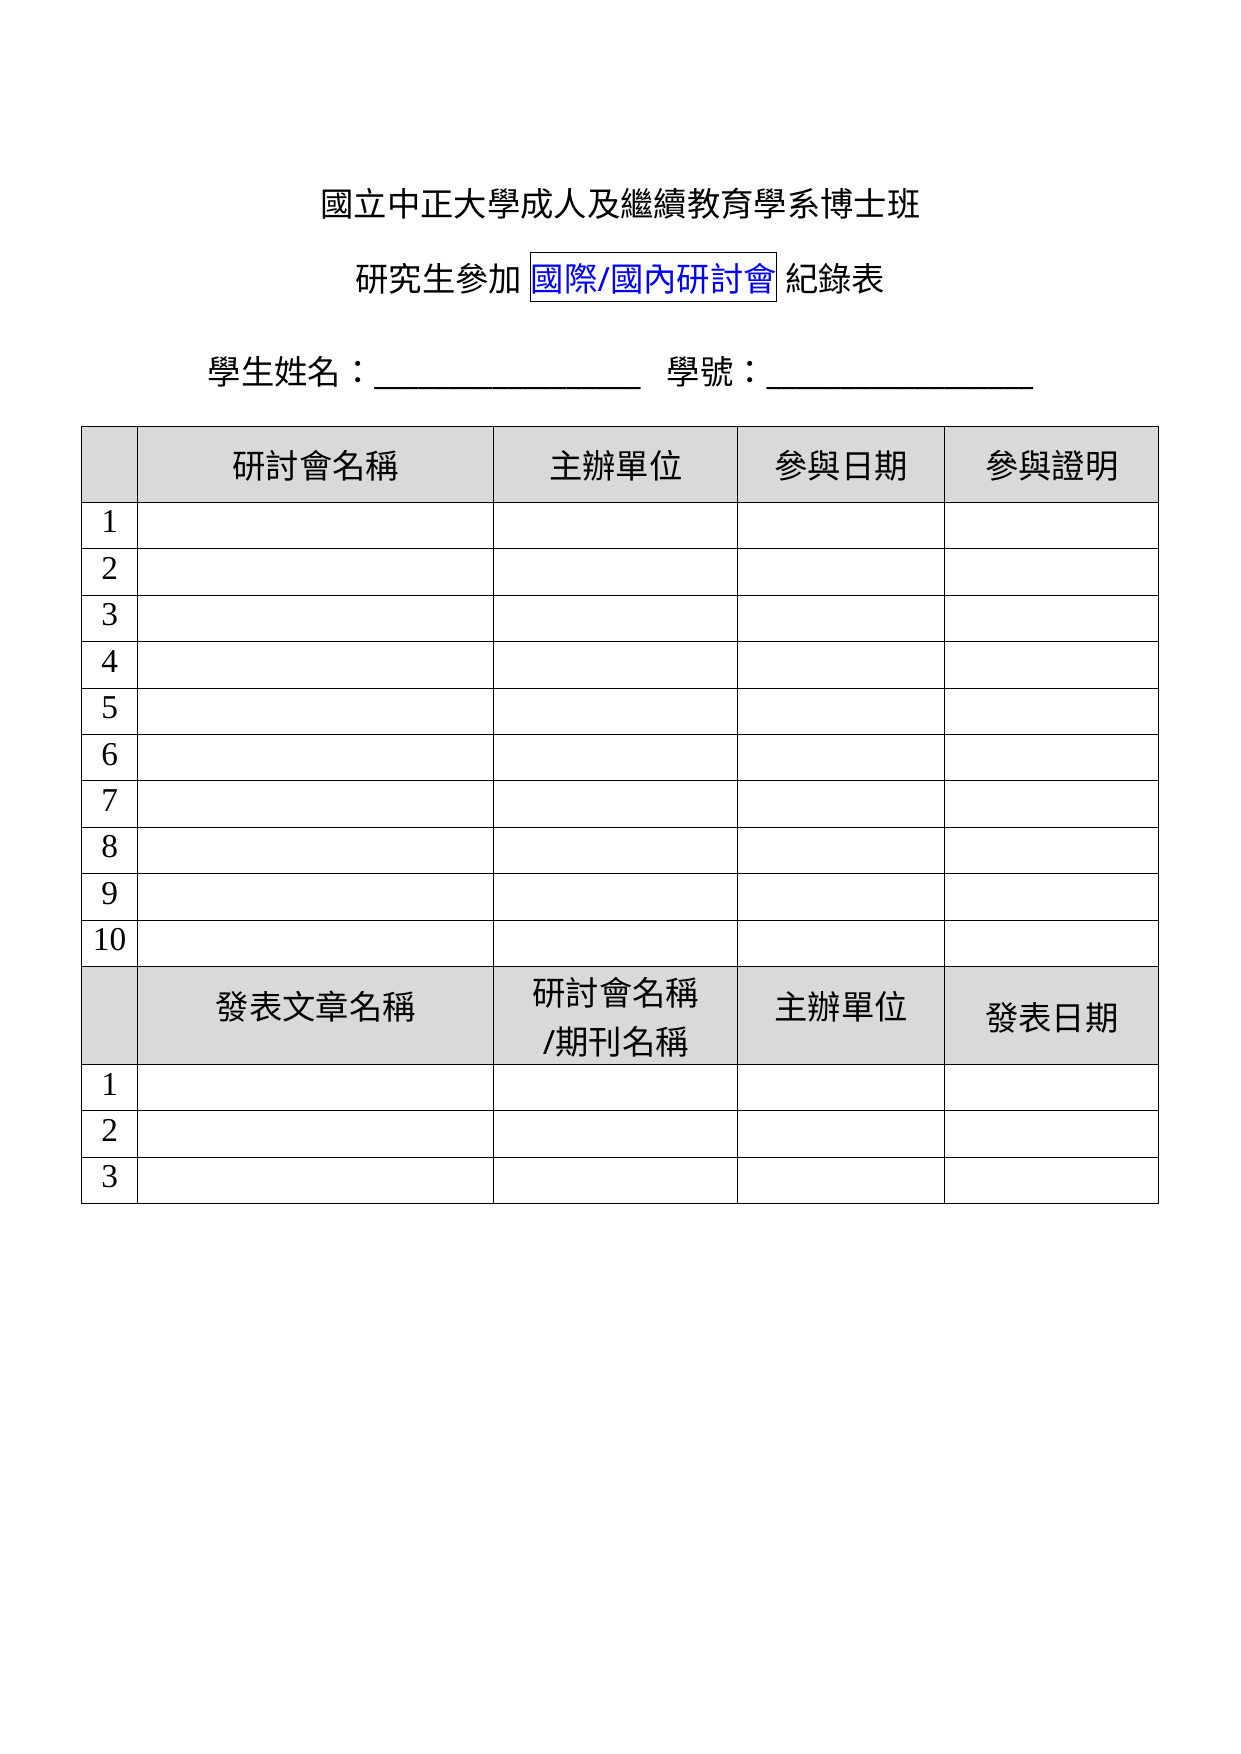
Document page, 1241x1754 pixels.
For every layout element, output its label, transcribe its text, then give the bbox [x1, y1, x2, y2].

table_cell [138, 1111, 493, 1157]
table_cell [738, 1111, 944, 1157]
table_cell 8 [82, 828, 137, 873]
table_cell [82, 967, 137, 1064]
table_cell 10 [82, 921, 137, 966]
table_cell [738, 735, 944, 780]
table_cell 3 [82, 596, 137, 641]
table_cell [945, 735, 1158, 780]
table_cell [494, 549, 737, 594]
table_cell 7 [82, 781, 137, 827]
table_cell 主辦單位 [738, 967, 944, 1064]
table_cell [138, 503, 493, 548]
table_cell [945, 828, 1158, 873]
table_cell 3 [82, 1158, 137, 1203]
table_cell [738, 503, 944, 548]
table_cell [138, 642, 493, 687]
table_cell [945, 689, 1158, 734]
table_cell 9 [82, 874, 137, 920]
table_cell 發表文章名稱 [138, 967, 493, 1064]
table_cell [738, 1158, 944, 1203]
table_cell 發表日期 [945, 967, 1158, 1064]
table_cell [494, 828, 737, 873]
table_cell [494, 596, 737, 641]
table_cell 參與證明 [945, 427, 1158, 502]
table_cell [494, 921, 737, 966]
text 國立中正大學成人及繼續教育學系博士班 [187, 164, 1053, 239]
table_cell 6 [82, 735, 137, 780]
table_cell [945, 1111, 1158, 1157]
table_cell [494, 642, 737, 687]
table_cell [945, 549, 1158, 594]
table_cell 研討會名稱 [138, 427, 493, 502]
table_cell [138, 781, 493, 827]
table_cell [945, 1065, 1158, 1110]
table_cell [138, 921, 493, 966]
table_cell [945, 1158, 1158, 1203]
table_cell [494, 874, 737, 920]
table_cell 2 [82, 1111, 137, 1157]
table_cell [945, 874, 1158, 920]
table_cell [738, 828, 944, 873]
table_cell [945, 781, 1158, 827]
table_cell [138, 689, 493, 734]
table_cell [138, 596, 493, 641]
table_cell [82, 427, 137, 502]
table_cell 主辦單位 [494, 427, 737, 502]
table_cell 1 [82, 1065, 137, 1110]
table_cell [138, 874, 493, 920]
table_cell [494, 1111, 737, 1157]
table_cell 4 [82, 642, 137, 687]
table_cell 2 [82, 549, 137, 594]
table_cell [945, 596, 1158, 641]
table_cell [138, 735, 493, 780]
table_cell [494, 735, 737, 780]
table_cell [494, 503, 737, 548]
table_cell [738, 921, 944, 966]
table_cell [138, 549, 493, 594]
table_cell [738, 689, 944, 734]
table_cell 1 [82, 503, 137, 548]
table_cell [738, 596, 944, 641]
table_cell [945, 642, 1158, 687]
text 研究生參加 國際/國內研討會 紀錄表 [187, 239, 1053, 314]
table_cell [138, 1158, 493, 1203]
table_cell [738, 549, 944, 594]
table_cell [138, 828, 493, 873]
table_cell 5 [82, 689, 137, 734]
table_cell 參與日期 [738, 427, 944, 502]
table_cell [945, 921, 1158, 966]
table_cell [494, 689, 737, 734]
table_cell [138, 1065, 493, 1110]
table_cell [494, 781, 737, 827]
table_header 學生姓名：__________________ 學號：__________________ [81, 315, 1159, 426]
table_cell [738, 642, 944, 687]
table_cell [738, 1065, 944, 1110]
table_cell [738, 781, 944, 827]
table_cell [494, 1158, 737, 1203]
table_cell [494, 1065, 737, 1110]
table_cell [738, 874, 944, 920]
table_cell [945, 503, 1158, 548]
table_cell 研討會名稱 /期刊名稱 [494, 967, 737, 1064]
